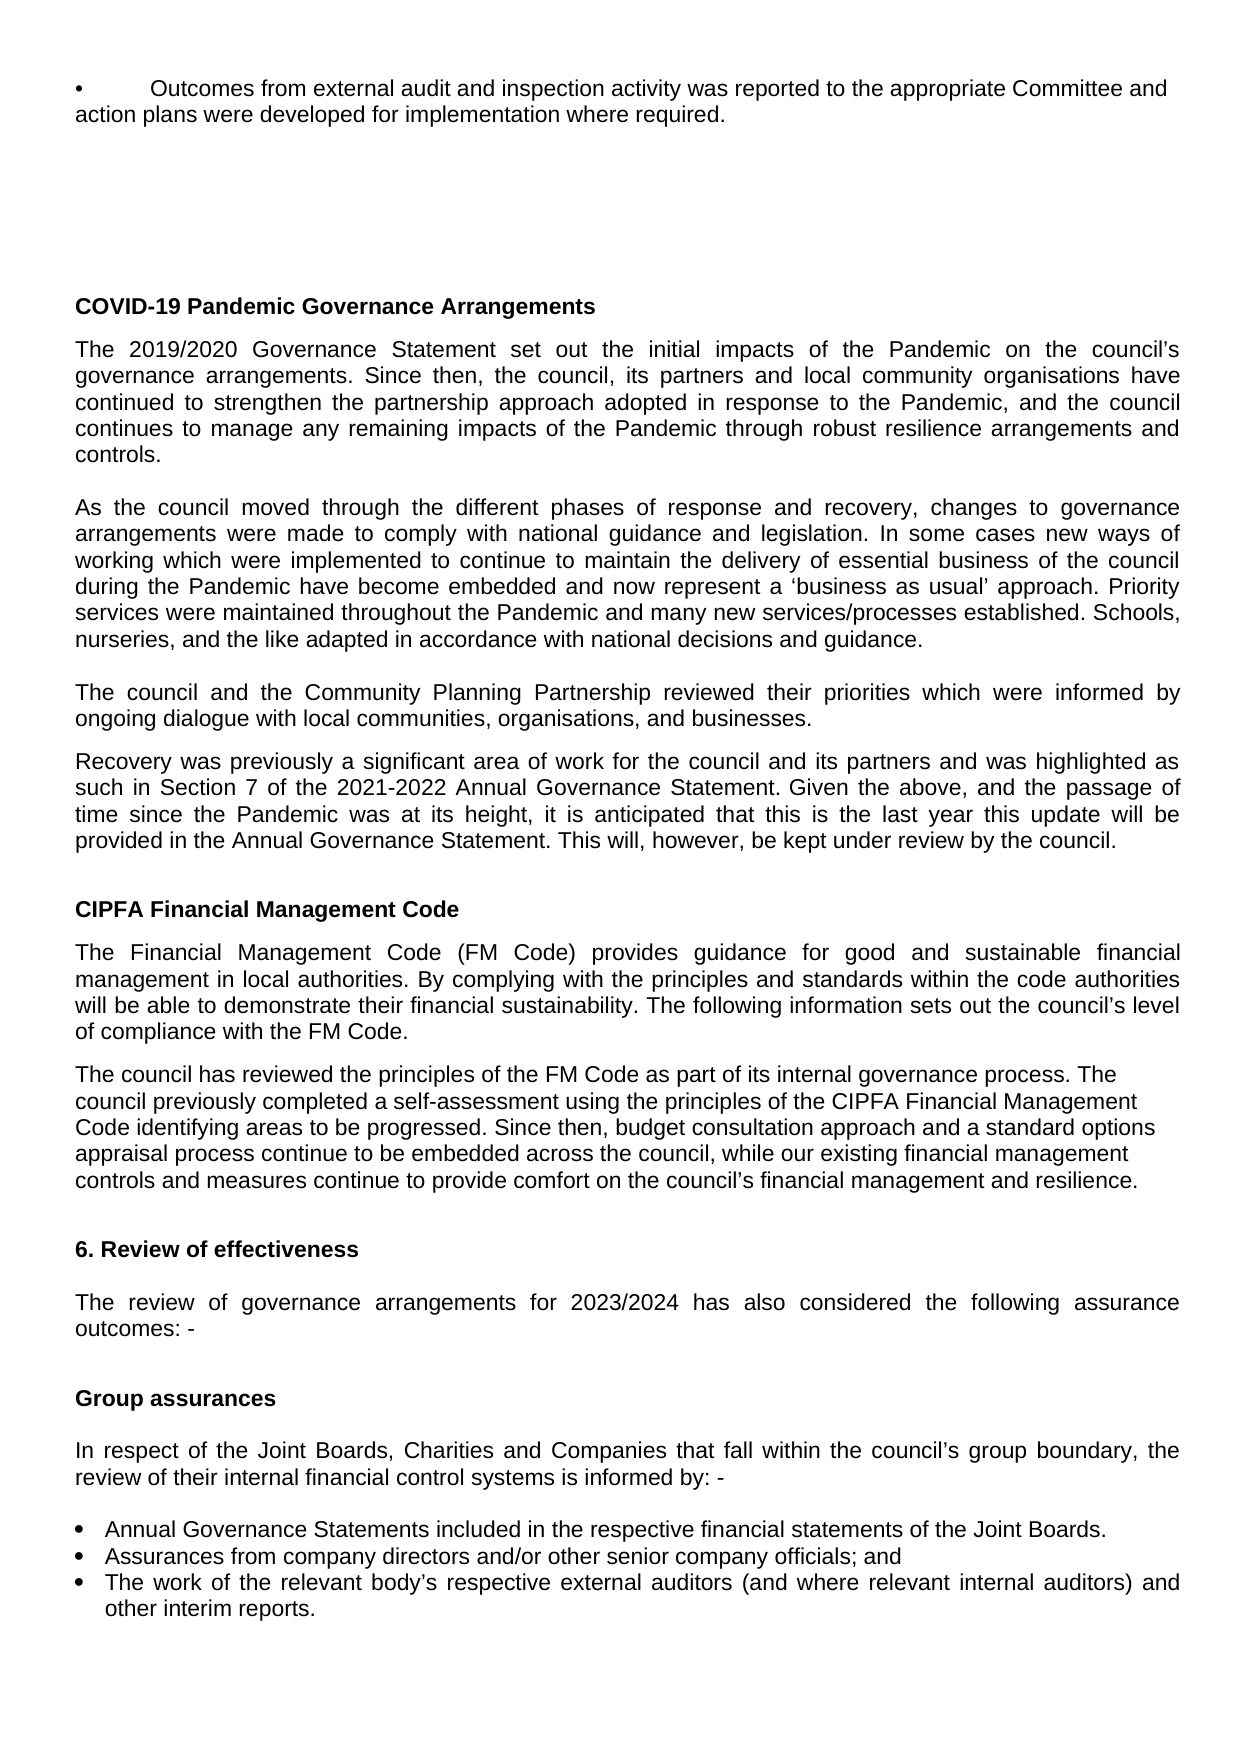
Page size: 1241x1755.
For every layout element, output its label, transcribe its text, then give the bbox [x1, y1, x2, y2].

list Annual Governance Statements included in the respective financial statements of the Joint Boards. [75, 1516, 1181, 1543]
text The Financial Management Code (FM Code) provides guidance for good and sustainable financial management in local authorities. By complying with the principles and standards within the code authorities will be able to demonstrate their financial sustainability. The following information sets out the council’s level of compliance with the FM Code. [75, 939, 1181, 1045]
text 6. Review of effectiveness [75, 1236, 1181, 1262]
text As the council moved through the different phases of response and recovery, changes to governance arrangements were made to comply with national guidance and legislation. In some cases new ways of working which were implemented to continue to maintain the delivery of essential business of the council during the Pandemic have become embedded and now represent a ‘business as usual’ approach. Priority services were maintained throughout the Pandemic and many new services/processes established. Schools, nurseries, and the like adapted in accordance with national decisions and guidance. [75, 494, 1181, 652]
text Recovery was previously a significant area of work for the council and its partners and was highlighted as such in Section 7 of the 2021-2022 Annual Governance Statement. Given the above, and the passage of time since the Pandemic was at its height, it is anticipated that this is the last year this update will be provided in the Annual Governance Statement. This will, however, be kept under review by the council. [75, 748, 1181, 853]
text COVID-19 Pandemic Governance Arrangements [75, 293, 1181, 319]
text In respect of the Joint Boards, Charities and Companies that fall within the council’s group boundary, the review of their internal financial control systems is informed by: - [75, 1437, 1181, 1490]
text The council and the Community Planning Partnership reviewed their priorities which were informed by ongoing dialogue with local communities, organisations, and businesses. [75, 678, 1181, 731]
text • Outcomes from external audit and inspection activity was reported to the appropriate Committee and action plans were developed for implementation where required. [75, 75, 1181, 128]
list Assurances from company directors and/or other senior company officials; and [75, 1543, 1181, 1569]
text Group assurances [75, 1384, 1181, 1411]
text The review of governance arrangements for 2023/2024 has also considered the following assurance outcomes: - [75, 1289, 1181, 1342]
text The council has reviewed the principles of the FM Code as part of its internal governance process. The council previously completed a self-assessment using the principles of the CIPFA Financial Management Code identifying areas to be progressed. Since then, budget consultation approach and a standard options appraisal process continue to be embedded across the council, while our existing financial management controls and measures continue to provide comfort on the council’s financial management and resilience. [75, 1061, 1181, 1193]
text The 2019/2020 Governance Statement set out the initial impacts of the Pandemic on the council’s governance arrangements. Since then, the council, its partners and local community organisations have continued to strengthen the partnership approach adopted in response to the Pandemic, and the council continues to manage any remaining impacts of the Pandemic through robust resilience arrangements and controls. [75, 336, 1181, 468]
list The work of the relevant body’s respective external auditors (and where relevant internal auditors) and other interim reports. [75, 1569, 1181, 1622]
text CIPFA Financial Management Code [75, 896, 1181, 923]
